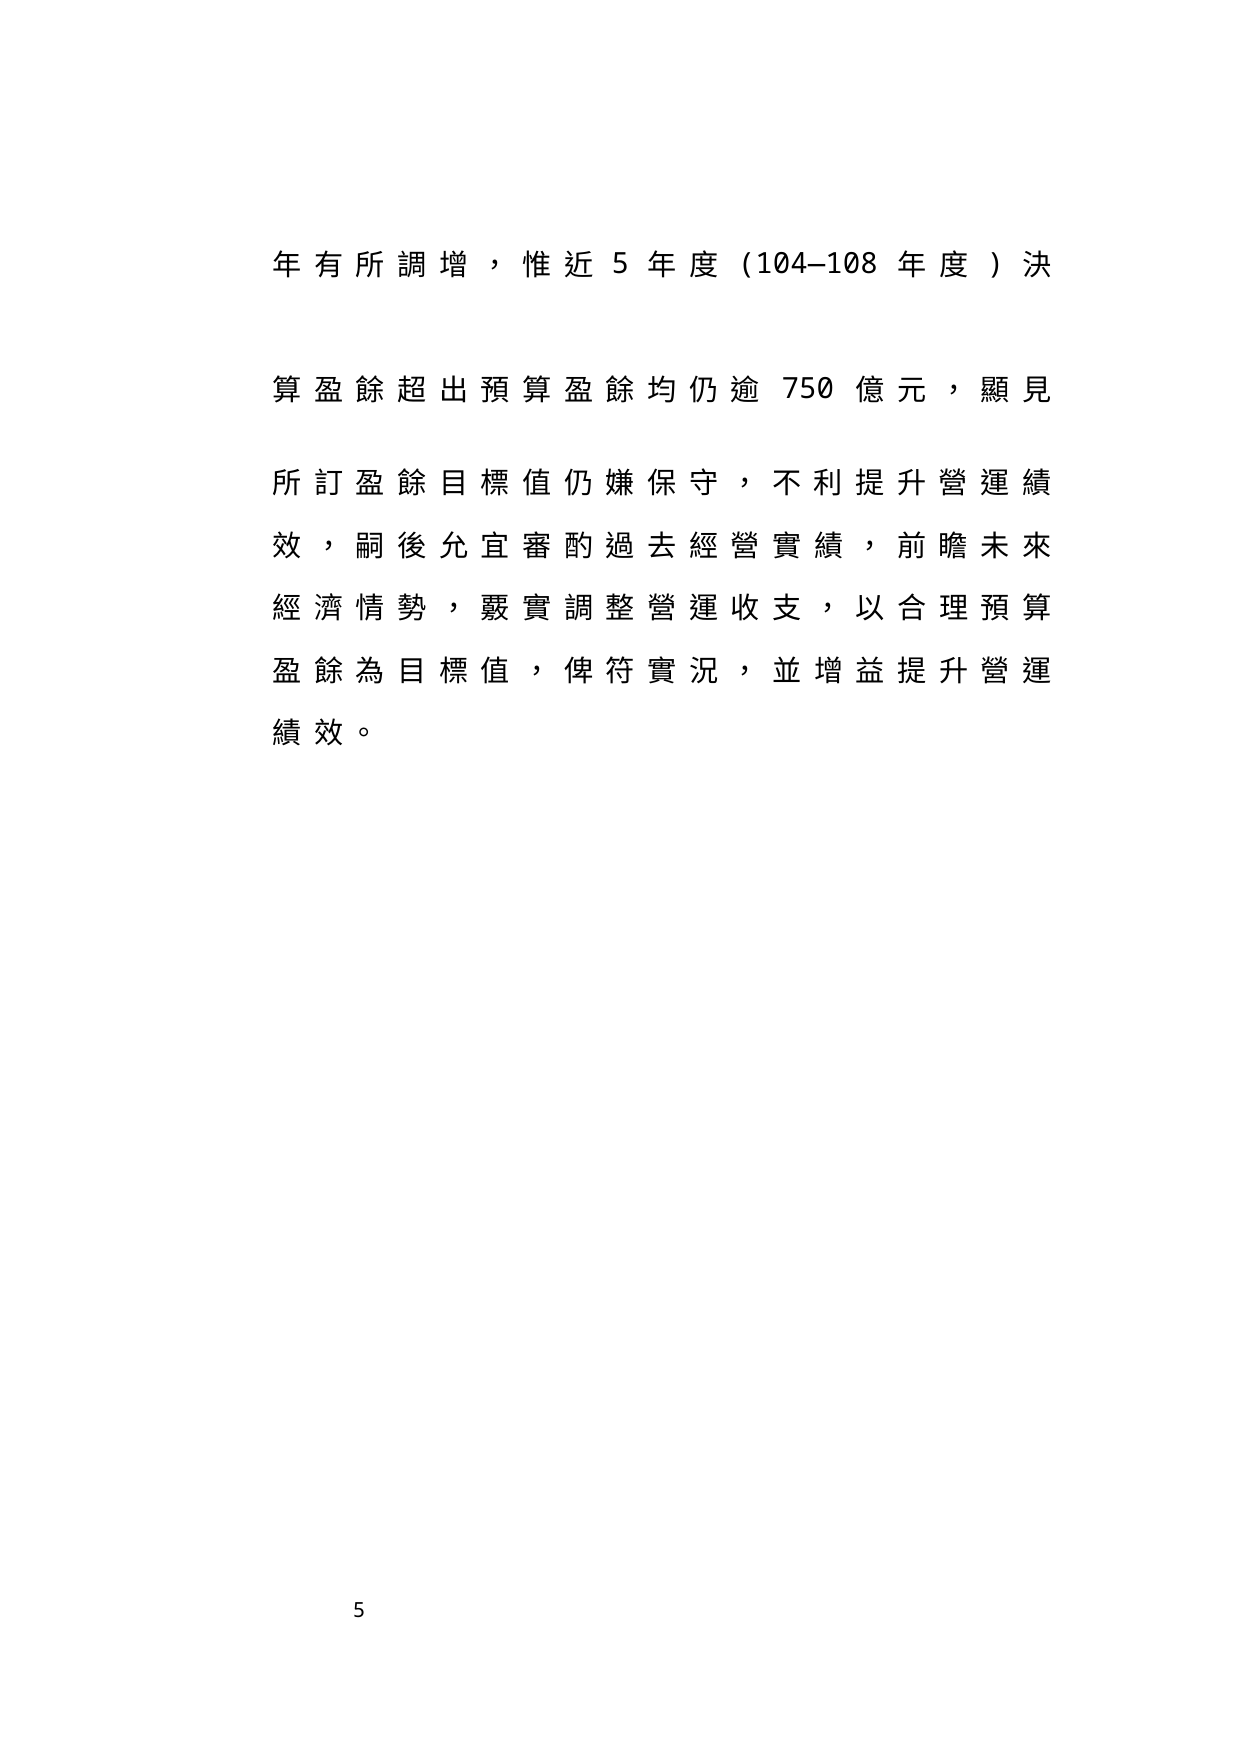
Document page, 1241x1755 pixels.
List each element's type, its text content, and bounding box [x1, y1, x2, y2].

text 年有所調增，惟近5年度(104—108年度)決算盈餘超出預算盈餘均仍逾750億元，顯見所訂盈餘目標值仍嫌保守，不利提升營運績效，嗣後允宜審酌過去經營實績，前瞻未來經濟情勢，覈實調整營運收支，以合理預算盈餘為目標值，俾符實況，並增益提升營運績效。 [242, 189, 1058, 752]
